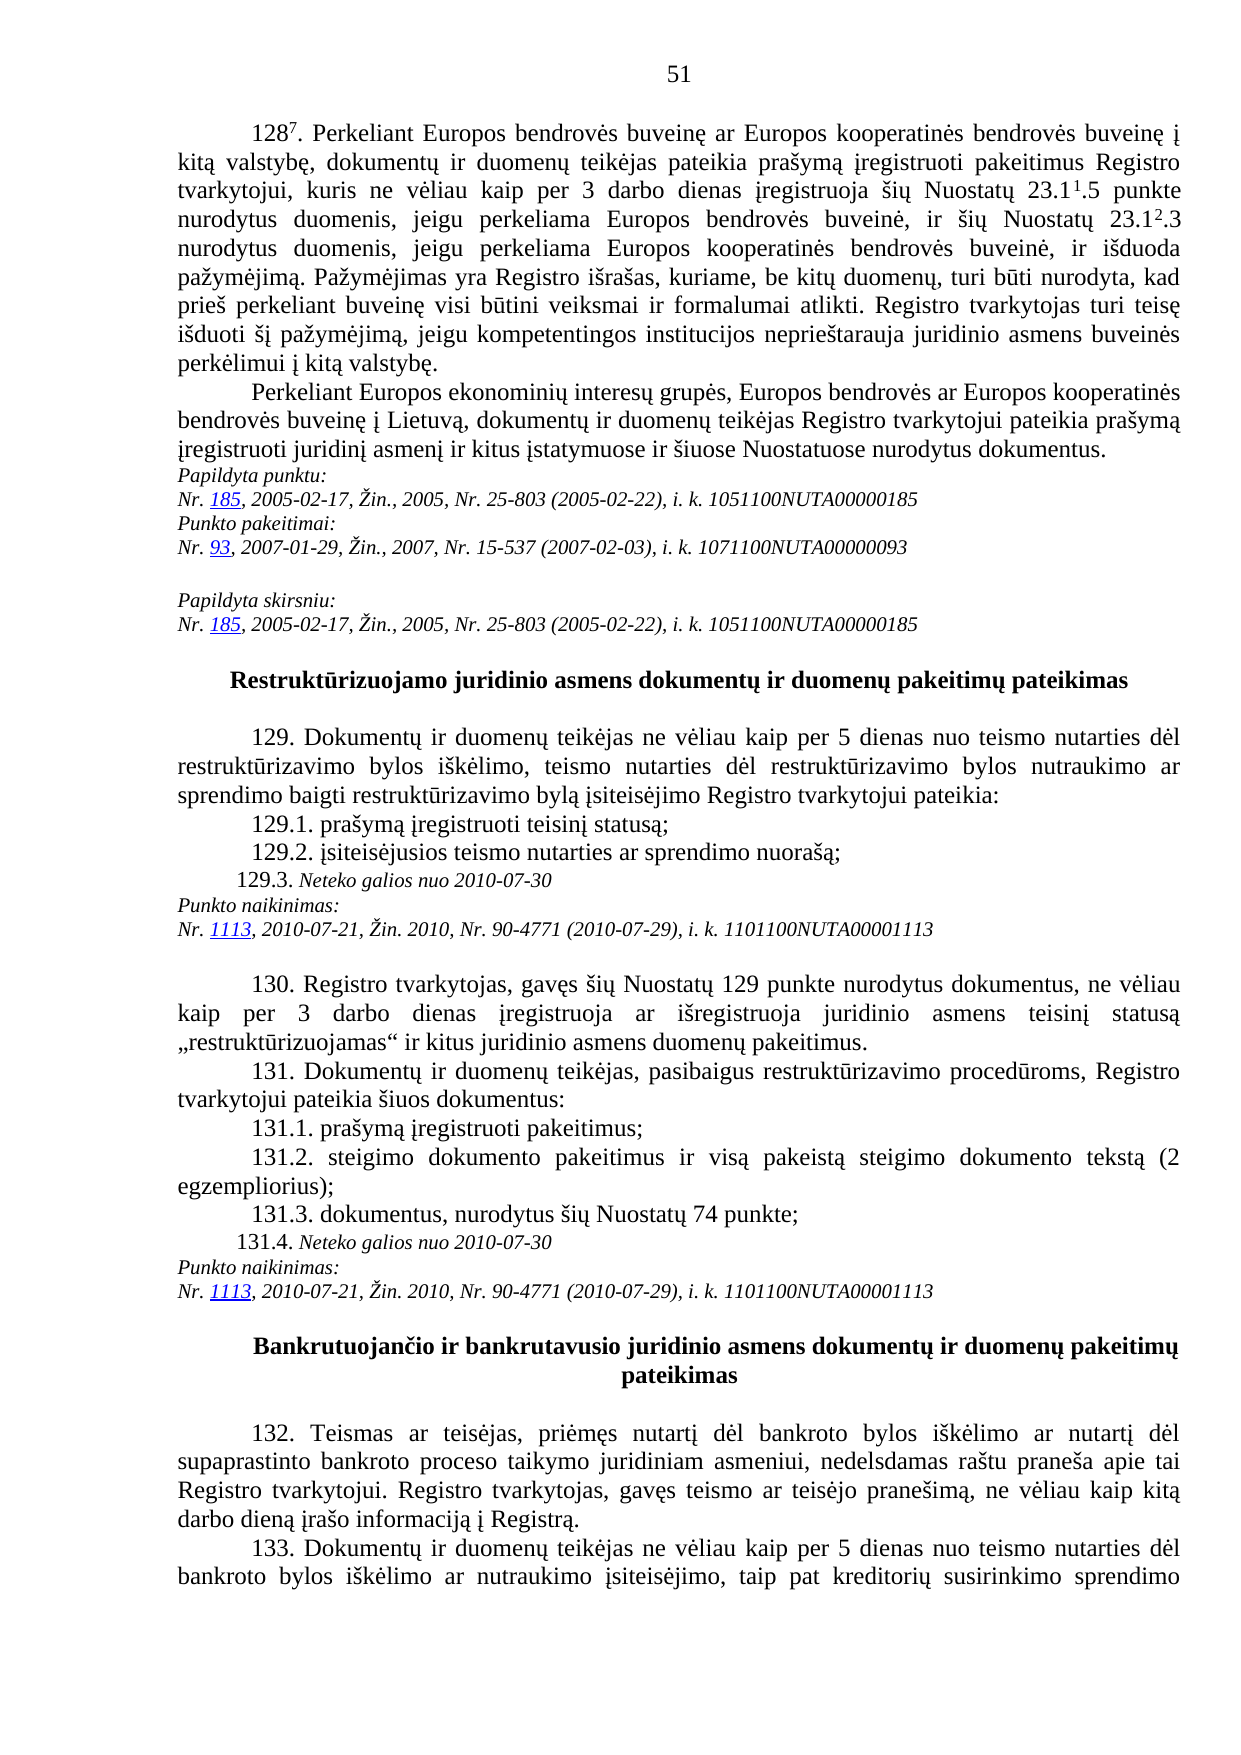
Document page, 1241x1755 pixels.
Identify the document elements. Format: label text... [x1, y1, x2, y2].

text Nr. 1113, 2010-07-21, Žin. 2010, Nr. 90-4771 (2010-07-29), i. k. 1101100NUTA00001113 [177, 917, 1181, 941]
text Punkto naikinimas: [177, 893, 1181, 917]
text Nr. 185, 2005-02-17, Žin., 2005, Nr. 25-803 (2005-02-22), i. k. 1051100NUTA00000185 [177, 612, 1181, 636]
text 1287. Perkeliant Europos bendrovės buveinę ar Europos kooperatinės bendrovės buveinę į kitą valstybę, dokumentų ir duomenų teikėjas pateikia prašymą įregistruoti pakeitimus Registro tvarkytojui, kuris ne vėliau kaip per 3 darbo dienas įregistruoja šių Nuostatų 23.11.5 punkte nurodytus duomenis, jeigu perkeliama Europos bendrovės buveinė, ir šių Nuostatų 23.12.3 nurodytus duomenis, jeigu perkeliama Europos kooperatinės bendrovės buveinė, ir išduoda pažymėjimą. Pažymėjimas yra Registro išrašas, kuriame, be kitų duomenų, turi būti nurodyta, kad prieš perkeliant buveinę visi būtini veiksmai ir formalumai atlikti. Registro tvarkytojas turi teisę išduoti šį pažymėjimą, jeigu kompetentingos institucijos neprieštarauja juridinio asmens buveinės perkėlimui į kitą valstybę. [177, 118, 1181, 377]
text Restruktūrizuojamo juridinio asmens dokumentų ir duomenų pakeitimų pateikimas [177, 665, 1181, 694]
text 131.2. steigimo dokumento pakeitimus ir visą pakeistą steigimo dokumento tekstą (2 egzempliorius); [177, 1142, 1181, 1199]
text 130. Registro tvarkytojas, gavęs šių Nuostatų 129 punkte nurodytus dokumentus, ne vėliau kaip per 3 darbo dienas įregistruoja ar išregistruoja juridinio asmens teisinį statusą „restruktūrizuojamas“ ir kitus juridinio asmens duomenų pakeitimus. [177, 969, 1181, 1056]
text 132. Teismas ar teisėjas, priėmęs nutartį dėl bankroto bylos iškėlimo ar nutartį dėl supaprastinto bankroto proceso taikymo juridiniam asmeniui, nedelsdamas raštu praneša apie tai Registro tvarkytojui. Registro tvarkytojas, gavęs teismo ar teisėjo pranešimą, ne vėliau kaip kitą darbo dieną įrašo informaciją į Registrą. [177, 1418, 1181, 1533]
text Papildyta skirsniu: [177, 588, 1181, 612]
text 133. Dokumentų ir duomenų teikėjas ne vėliau kaip per 5 dienas nuo teismo nutarties dėl bankroto bylos iškėlimo ar nutraukimo įsiteisėjimo, taip pat kreditorių susirinkimo sprendimo [177, 1533, 1181, 1590]
text Punkto naikinimas: [177, 1254, 1181, 1279]
text Nr. 185, 2005-02-17, Žin., 2005, Nr. 25-803 (2005-02-22), i. k. 1051100NUTA00000185 [177, 487, 1181, 511]
text Punkto pakeitimai: [177, 511, 1181, 535]
text 129.3. Neteko galios nuo 2010-07-30 [177, 866, 1181, 893]
text Bankrutuojančio ir bankrutavusio juridinio asmens dokumentų ir duomenų pakeitimų pateikimas [177, 1331, 1181, 1389]
text 131.1. prašymą įregistruoti pakeitimus; [177, 1113, 1181, 1142]
text 129.1. prašymą įregistruoti teisinį statusą; [177, 809, 1181, 837]
text 129.2. įsiteisėjusios teismo nutarties ar sprendimo nuorašą; [177, 837, 1181, 866]
text Papildyta punktu: [177, 463, 1181, 487]
text Perkeliant Europos ekonominių interesų grupės, Europos bendrovės ar Europos kooperatinės bendrovės buveinę į Lietuvą, dokumentų ir duomenų teikėjas Registro tvarkytojui pateikia prašymą įregistruoti juridinį asmenį ir kitus įstatymuose ir šiuose Nuostatuose nurodytus dokumentus. [177, 377, 1181, 463]
text Nr. 93, 2007-01-29, Žin., 2007, Nr. 15-537 (2007-02-03), i. k. 1071100NUTA00000093 [177, 535, 1181, 559]
text 129. Dokumentų ir duomenų teikėjas ne vėliau kaip per 5 dienas nuo teismo nutarties dėl restruktūrizavimo bylos iškėlimo, teismo nutarties dėl restruktūrizavimo bylos nutraukimo ar sprendimo baigti restruktūrizavimo bylą įsiteisėjimo Registro tvarkytojui pateikia: [177, 722, 1181, 809]
text 131.4. Neteko galios nuo 2010-07-30 [177, 1228, 1181, 1254]
text 131.3. dokumentus, nurodytus šių Nuostatų 74 punkte; [177, 1199, 1181, 1228]
text 131. Dokumentų ir duomenų teikėjas, pasibaigus restruktūrizavimo procedūroms, Registro tvarkytojui pateikia šiuos dokumentus: [177, 1056, 1181, 1113]
text Nr. 1113, 2010-07-21, Žin. 2010, Nr. 90-4771 (2010-07-29), i. k. 1101100NUTA00001113 [177, 1279, 1181, 1303]
